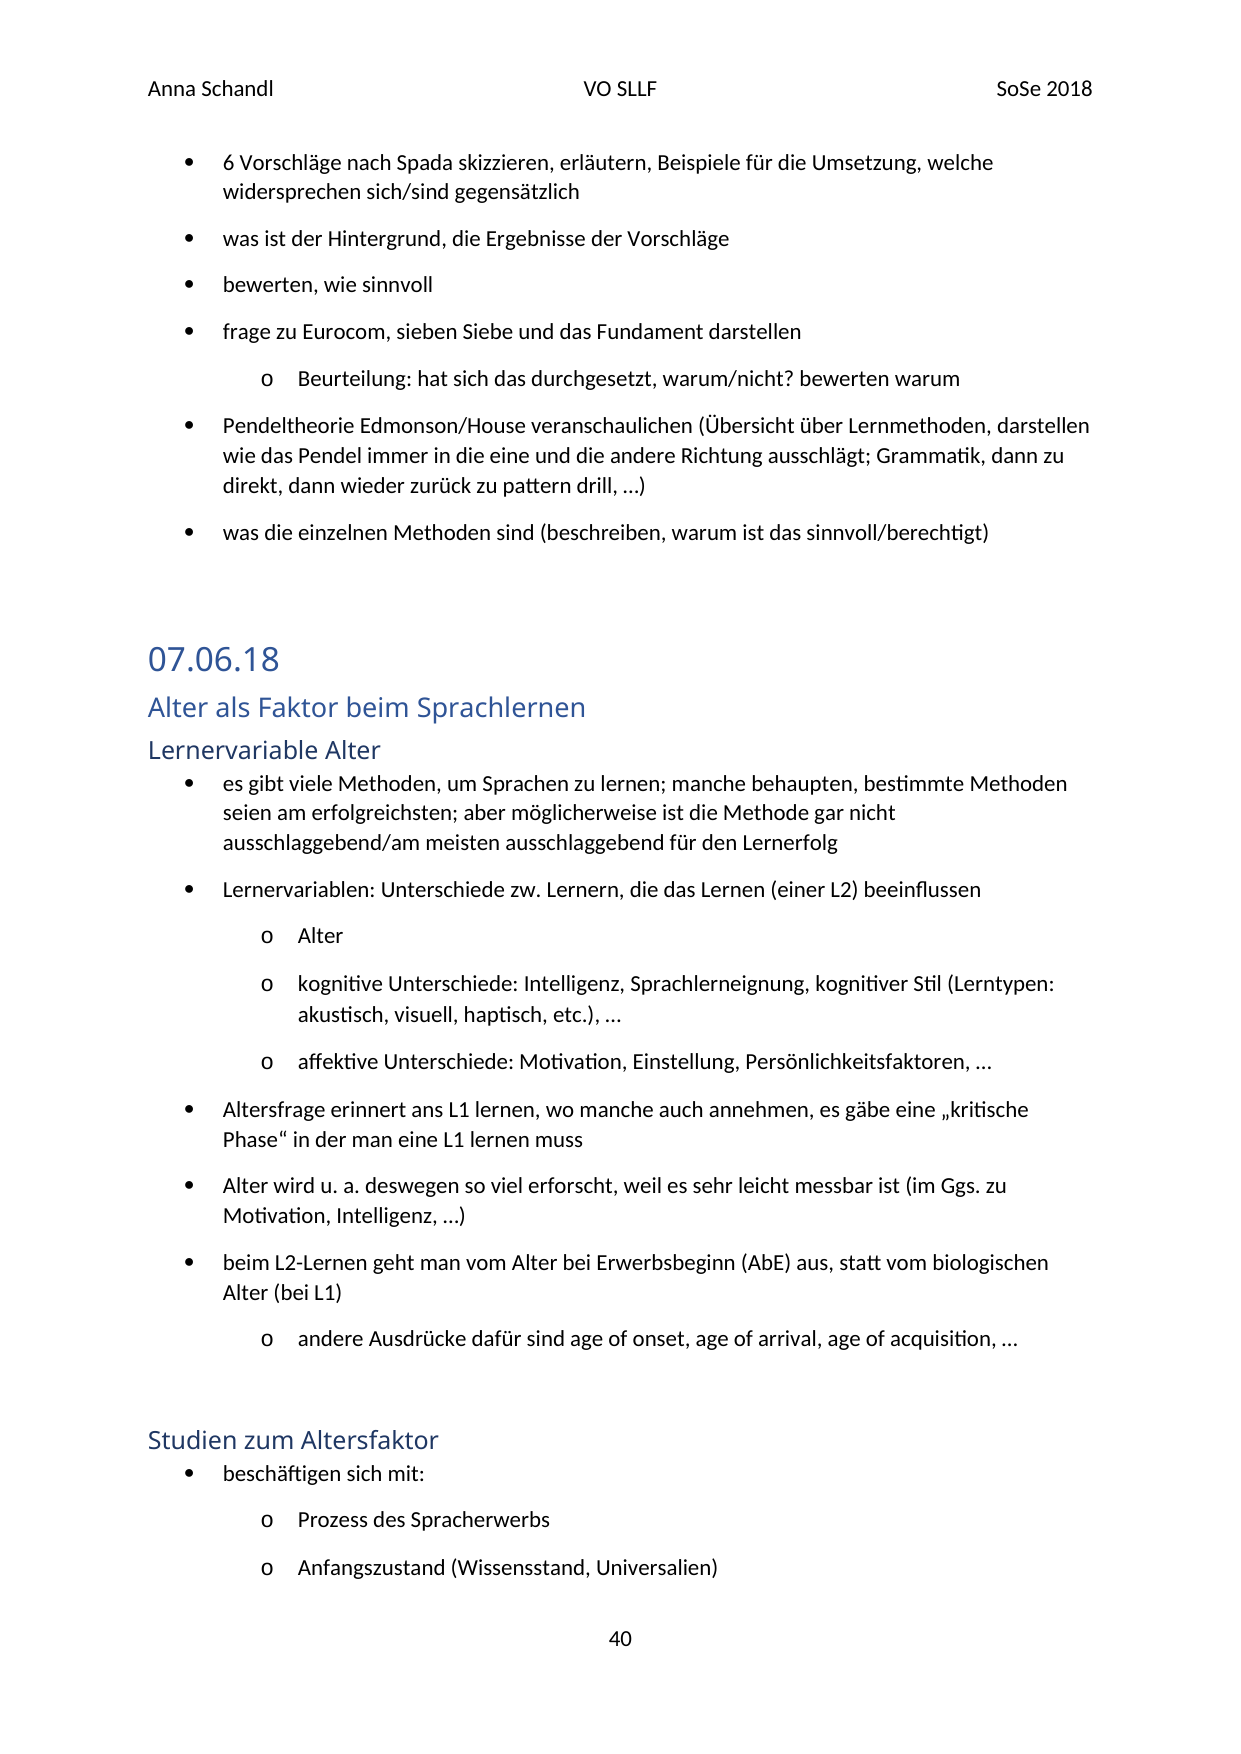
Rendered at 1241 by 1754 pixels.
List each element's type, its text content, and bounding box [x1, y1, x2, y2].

list beim L2-Lernen geht man vom Alter bei Erwerbsbeginn (AbE) aus, statt vom biologischen Alter (bei L1) [185, 1248, 1093, 1306]
list Alter wird u. a. deswegen so viel erforscht, weil es sehr leicht messbar ist (im Ggs. zu Motivation, Intelligenz, …) [185, 1171, 1093, 1229]
subtitle Lernervariable Alter [148, 732, 1093, 766]
list Beurteilung: hat sich das durchgesetzt, warum/nicht? bewerten warum [260, 364, 1093, 393]
list andere Ausdrücke dafür sind age of onset, age of arrival, age of acquisition, … [260, 1324, 1093, 1353]
list 6 Vorschläge nach Spada skizzieren, erläutern, Beispiele für die Umsetzung, welche widersprechen sich/sind gegensätzlich [185, 148, 1093, 206]
list Altersfrage erinnert ans L1 lernen, wo manche auch annehmen, es gäbe eine „kritische Phase“ in der man eine L1 lernen muss [185, 1095, 1093, 1153]
list frage zu Eurocom, sieben Siebe und das Fundament darstellen [185, 317, 1093, 345]
list Alter [260, 922, 1093, 951]
list beschäftigen sich mit: [185, 1459, 1093, 1487]
list Anfangszustand (Wissensstand, Universalien) [260, 1553, 1093, 1583]
list was die einzelnen Methoden sind (beschreiben, warum ist das sinnvoll/berechtigt) [185, 518, 1093, 546]
subtitle 07.06.18 [148, 636, 1093, 681]
list kognitive Unterschiede: Intelligenz, Sprachlerneignung, kognitiver Stil (Lerntypen: akustisch, visuell, haptisch, etc.), … [260, 969, 1093, 1028]
subtitle Studien zum Altersfaktor [148, 1423, 1093, 1457]
list es gibt viele Methoden, um Sprachen zu lernen; manche behaupten, bestimmte Methoden seien am erfolgreichsten; aber möglicherweise ist die Methode gar nicht ausschlaggebend/am meisten ausschlaggebend für den Lernerfolg [185, 769, 1093, 856]
list bewerten, wie sinnvoll [185, 271, 1093, 299]
list Lernervariablen: Unterschiede zw. Lernern, die das Lernen (einer L2) beeinflussen [185, 875, 1093, 903]
list affektive Unterschiede: Motivation, Einstellung, Persönlichkeitsfaktoren, … [260, 1047, 1093, 1076]
list Pendeltheorie Edmonson/House veranschaulichen (Übersicht über Lernmethoden, darstellen wie das Pendel immer in die eine und die andere Richtung ausschlägt; Grammatik, dann zu direkt, dann wieder zurück zu pattern drill, …) [185, 412, 1093, 499]
subtitle Alter als Faktor beim Sprachlernen [148, 689, 1093, 726]
list Prozess des Spracherwerbs [260, 1506, 1093, 1535]
list was ist der Hintergrund, die Ergebnisse der Vorschläge [185, 224, 1093, 252]
